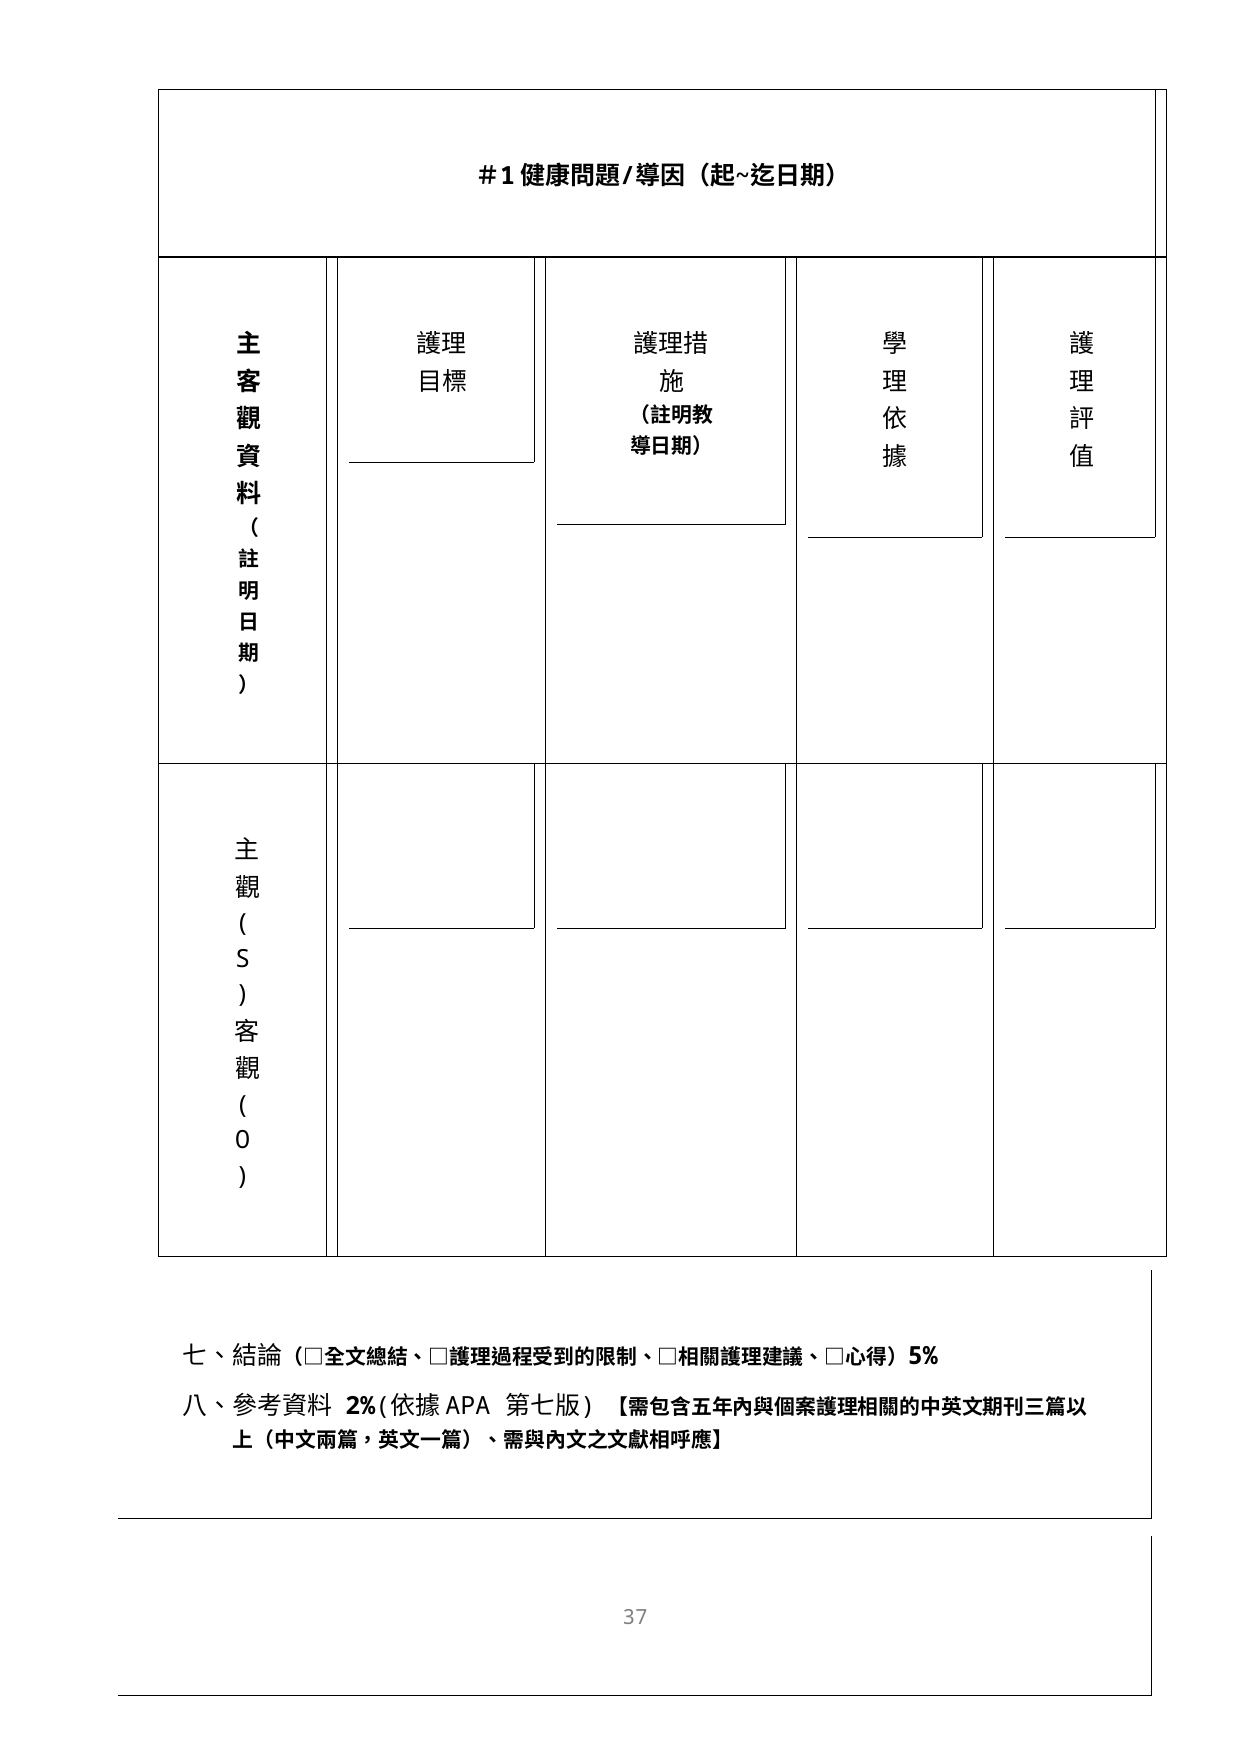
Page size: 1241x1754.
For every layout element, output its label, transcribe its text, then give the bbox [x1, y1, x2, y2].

table_cell [327, 258, 337, 763]
table_header [1156, 90, 1166, 256]
table_cell [338, 764, 545, 1256]
table_cell 護理措施 （註明教導日期） [546, 258, 796, 763]
table_cell [994, 764, 1166, 1256]
subtitle 七、結論（□全文總結、□護理過程受到的限制、□相關護理建議、□心得）5% [118, 1269, 1152, 1319]
table_cell [546, 764, 796, 1256]
table_cell [797, 764, 993, 1256]
table_cell 主觀(S) 客觀(O) [159, 764, 326, 1256]
table_cell 護理目標 [338, 258, 545, 763]
table_cell 學理依據 [797, 258, 993, 763]
table_cell 主客觀資料（註明日期） [159, 258, 326, 763]
table_cell 護理評值 [994, 258, 1166, 763]
table_header ＃1健康問題/導因（起~迄日期） [159, 90, 1155, 256]
subtitle 八、參考資料 2%(依據APA 第七版) 【需包含五年內與個案護理相關的中英文期刊三篇以上（中文兩篇，英文一篇）、需與內文之文獻相呼應】 [118, 1319, 1152, 1518]
table_cell [327, 764, 337, 1256]
